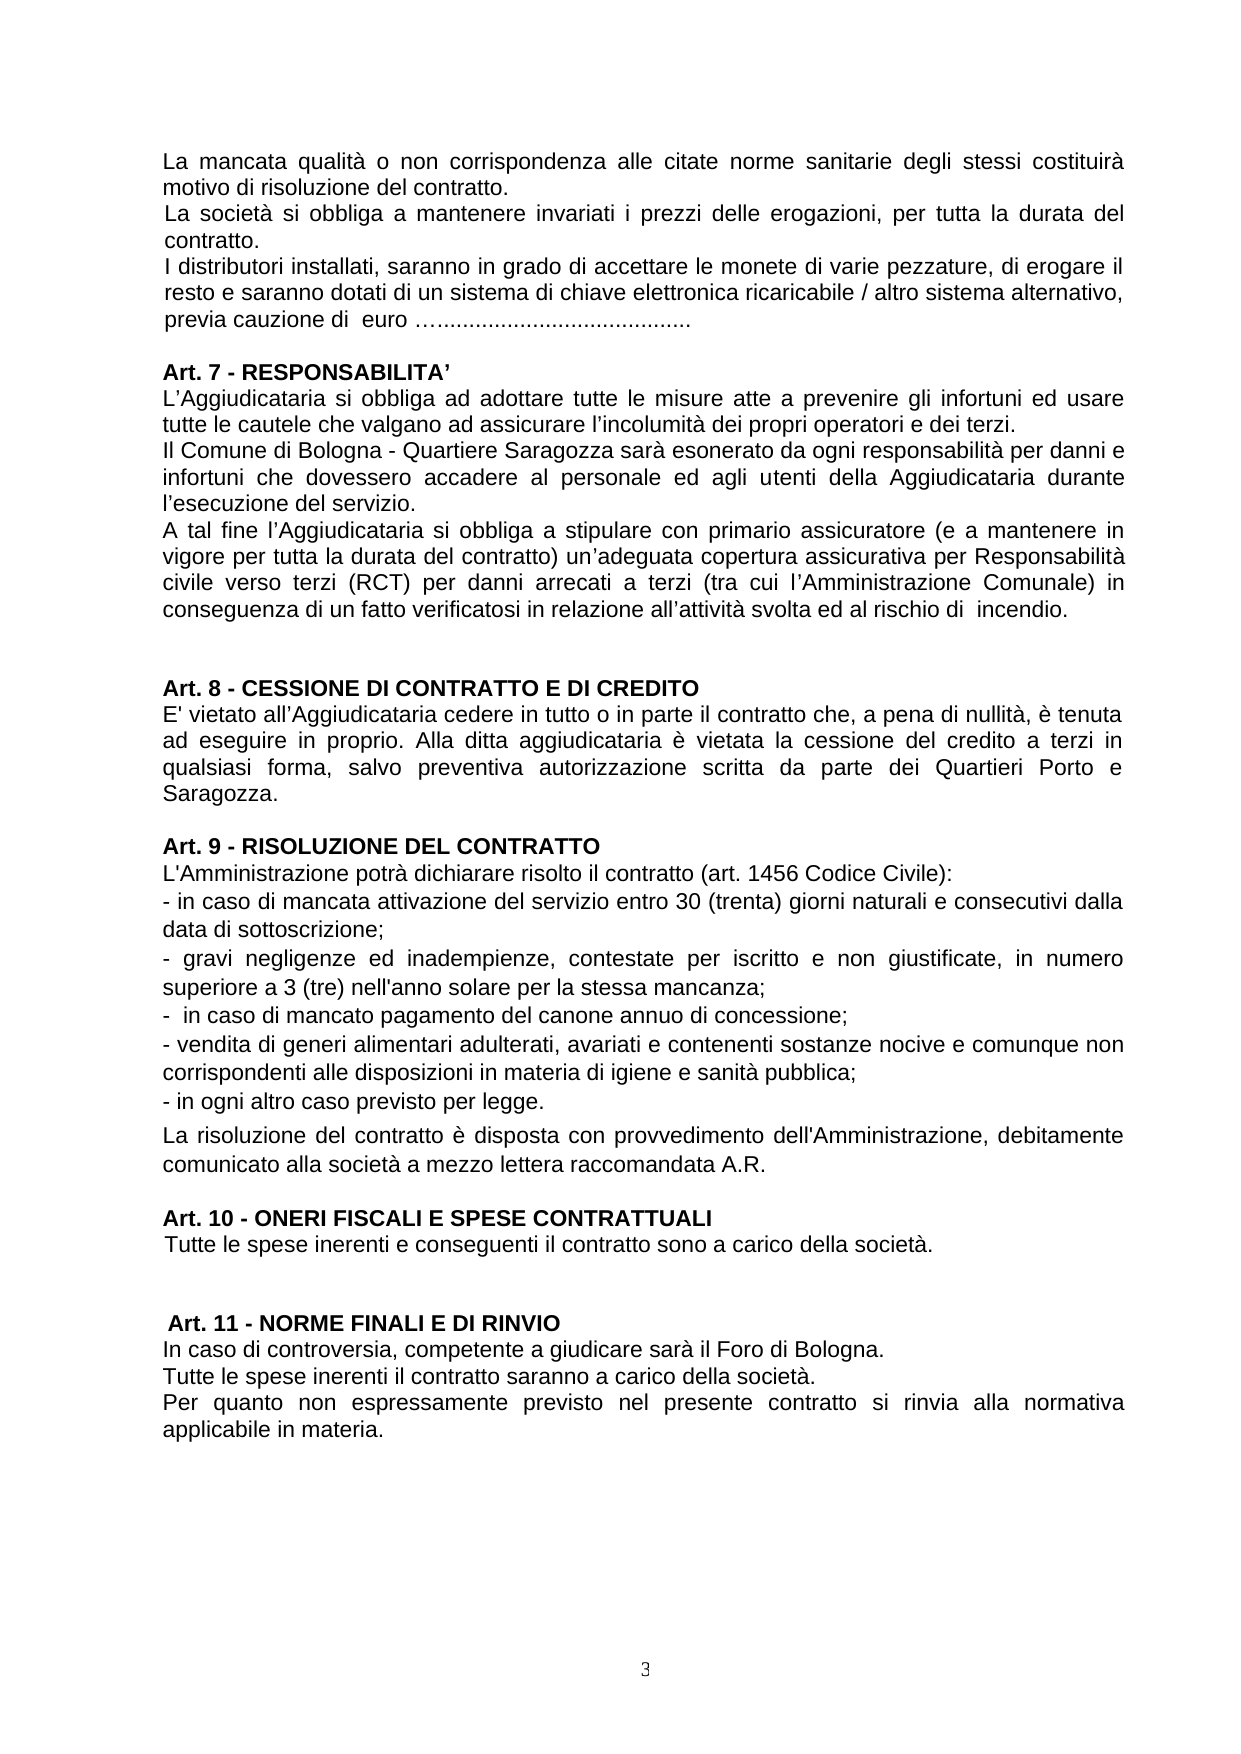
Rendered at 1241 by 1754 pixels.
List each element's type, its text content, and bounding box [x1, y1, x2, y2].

text La società si obbliga a mantenere invariati i prezzi delle erogazioni, per tutta la durata del contratto. [164, 200, 1125, 253]
text Tutte le spese inerenti il contratto saranno a carico della società. [162, 1363, 1125, 1389]
text Per quanto non espressamente previsto nel presente contratto si rinvia alla normativa applicabile in materia. [162, 1389, 1125, 1442]
text In caso di controversia, competente a giudicare sarà il Foro di Bologna. [162, 1336, 1125, 1363]
text Art. 9 - RISOLUZIONE DEL CONTRATTO [162, 833, 1125, 859]
text I distributori installati, saranno in grado di accettare le monete di varie pezzature, di erogare il resto e saranno dotati di un sistema di chiave elettronica ricaricabile / altro sistema alternativo, previa cauzione di euro …........................................ [164, 253, 1125, 332]
text L’Aggiudicataria si obbliga ad adottare tutte le misure atte a prevenire gli infortuni ed usare tutte le cautele che valgano ad assicurare l’incolumità dei propri operatori e dei terzi. [162, 385, 1125, 437]
list - gravi negligenze ed inadempienze, contestate per iscritto e non giustificate, in numero superiore a 3 (tre) nell'anno solare per la stessa mancanza; [162, 944, 1125, 1001]
text Tutte le spese inerenti e conseguenti il contratto sono a carico della società. [164, 1231, 1125, 1257]
text Art. 10 - ONERI FISCALI E SPESE CONTRATTUALI [162, 1205, 1125, 1231]
list - in caso di mancata attivazione del servizio entro 30 (trenta) giorni naturali e consecutivi dalla data di sottoscrizione; [162, 887, 1125, 944]
list - vendita di generi alimentari adulterati, avariati e contenenti sostanze nocive e comunque non corrispondenti alle disposizioni in materia di igiene e sanità pubblica; [162, 1029, 1125, 1086]
text Art. 11 - NORME FINALI E DI RINVIO [167, 1310, 1125, 1336]
text Il Comune di Bologna - Quartiere Saragozza sarà esonerato da ogni responsabilità per danni e infortuni che dovessero accadere al personale ed agli utenti della Aggiudicataria durante l’esecuzione del servizio. [162, 437, 1125, 517]
text La mancata qualità o non corrispondenza alle citate norme sanitarie degli stessi costituirà motivo di risoluzione del contratto. [162, 148, 1125, 200]
text Art. 7 - RESPONSABILITA’ [162, 358, 1125, 385]
list La risoluzione del contratto è disposta con provvedimento dell'Amministrazione, debitamente comunicato alla società a mezzo lettera raccomandata A.R. [162, 1120, 1125, 1178]
text E' vietato all’Aggiudicataria cedere in tutto o in parte il contratto che, a pena di nullità, è tenuta ad eseguire in proprio. Alla ditta aggiudicataria è vietata la cessione del credito a terzi in qualsiasi forma, salvo preventiva autorizzazione scritta da parte dei Quartieri Porto e Saragozza. [162, 701, 1124, 806]
text L'Amministrazione potrà dichiarare risolto il contratto (art. 1456 Codice Civile): [162, 860, 1125, 887]
list - in ogni altro caso previsto per legge. [162, 1086, 1125, 1115]
list - in caso di mancato pagamento del canone annuo di concessione; [162, 1001, 1125, 1029]
text Art. 8 - CESSIONE DI CONTRATTO E DI CREDITO [162, 675, 1122, 701]
text A tal fine l’Aggiudicataria si obbliga a stipulare con primario assicuratore (e a mantenere in vigore per tutta la durata del contratto) un’adeguata copertura assicurativa per Responsabilità civile verso terzi (RCT) per danni arrecati a terzi (tra cui l’Amministrazione Comunale) in conseguenza di un fatto verificatosi in relazione all’attività svolta ed al rischio di incendio. [162, 517, 1125, 622]
